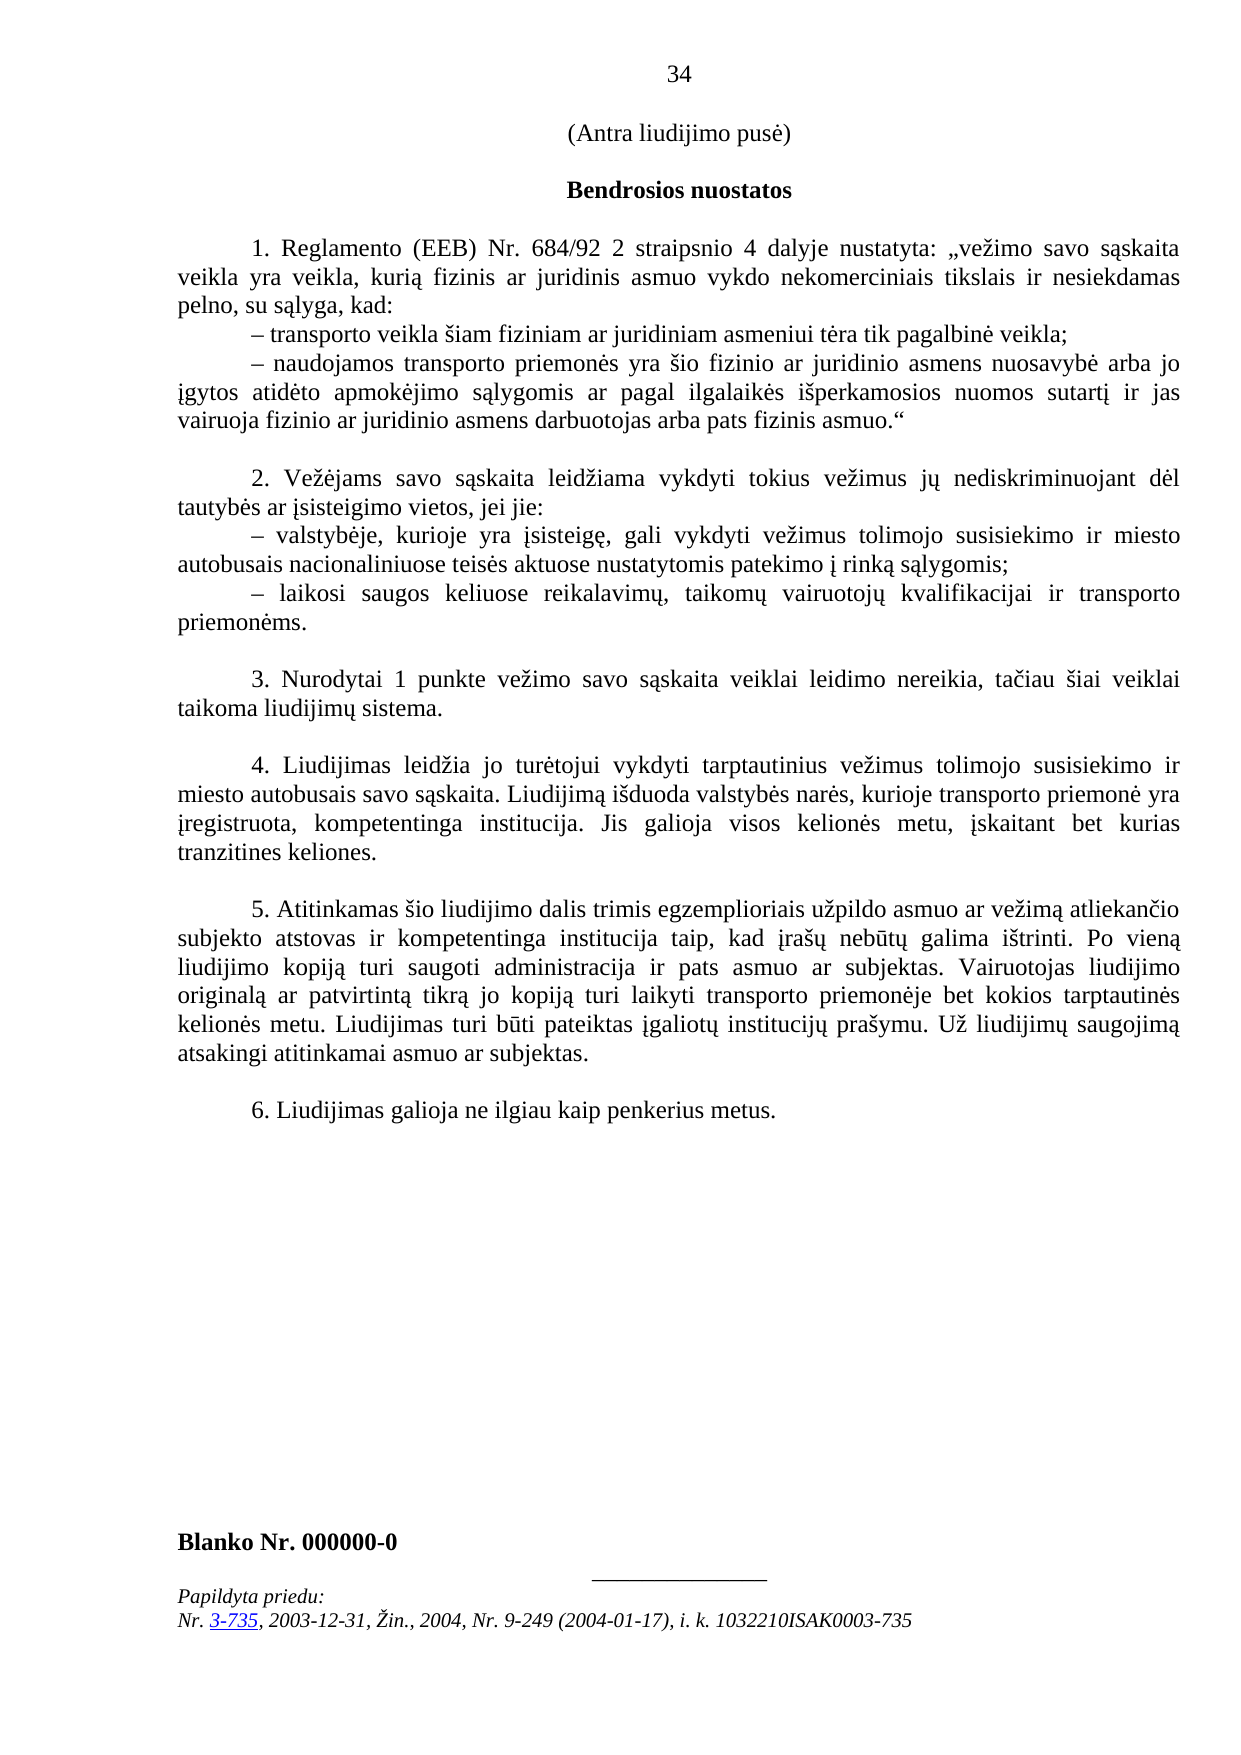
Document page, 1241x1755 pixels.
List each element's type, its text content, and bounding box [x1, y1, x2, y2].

text – laikosi saugos keliuose reikalavimų, taikomų vairuotojų kvalifikacijai ir transporto priemonėms. [177, 578, 1181, 636]
text – transporto veikla šiam fiziniam ar juridiniam asmeniui tėra tik pagalbinė veikla; [177, 319, 1181, 348]
text – naudojamos transporto priemonės yra šio fizinio ar juridinio asmens nuosavybė arba jo įgytos atidėto apmokėjimo sąlygomis ar pagal ilgalaikės išperkamosios nuomos sutartį ir jas vairuoja fizinio ar juridinio asmens darbuotojas arba pats fizinis asmuo.“ [177, 348, 1181, 434]
text 1. Reglamento (EEB) Nr. 684/92 2 straipsnio 4 dalyje nustatyta: „vežimo savo sąskaita veikla yra veikla, kurią fizinis ar juridinis asmuo vykdo nekomerciniais tikslais ir nesiekdamas pelno, su sąlyga, kad: [177, 233, 1181, 319]
text 5. Atitinkamas šio liudijimo dalis trimis egzemplioriais užpildo asmuo ar vežimą atliekančio subjekto atstovas ir kompetentinga institucija taip, kad įrašų nebūtų galima ištrinti. Po vieną liudijimo kopiją turi saugoti administracija ir pats asmuo ar subjektas. Vairuotojas liudijimo originalą ar patvirtintą tikrą jo kopiją turi laikyti transporto priemonėje bet kokios tarptautinės kelionės metu. Liudijimas turi būti pateiktas įgaliotų institucijų prašymu. Už liudijimų saugojimą atsakingi atitinkamai asmuo ar subjektas. [177, 894, 1181, 1067]
text Bendrosios nuostatos [177, 176, 1181, 204]
text Papildyta priedu: [177, 1584, 1181, 1608]
text 4. Liudijimas leidžia jo turėtojui vykdyti tarptautinius vežimus tolimojo susisiekimo ir miesto autobusais savo sąskaita. Liudijimą išduoda valstybės narės, kurioje transporto priemonė yra įregistruota, kompetentinga institucija. Jis galioja visos kelionės metu, įskaitant bet kurias tranzitines keliones. [177, 751, 1181, 866]
text 2. Vežėjams savo sąskaita leidžiama vykdyti tokius vežimus jų nediskriminuojant dėl tautybės ar įsisteigimo vietos, jei jie: [177, 463, 1181, 521]
text 6. Liudijimas galioja ne ilgiau kaip penkerius metus. [177, 1096, 1181, 1124]
text 3. Nurodytai 1 punkte vežimo savo sąskaita veiklai leidimo nereikia, tačiau šiai veiklai taikoma liudijimų sistema. [177, 664, 1181, 722]
text – valstybėje, kurioje yra įsisteigę, gali vykdyti vežimus tolimojo susisiekimo ir miesto autobusais nacionaliniuose teisės aktuose nustatytomis patekimo į rinką sąlygomis; [177, 521, 1181, 578]
text (Antra liudijimo pusė) [177, 118, 1181, 147]
text ______________ [177, 1556, 1181, 1584]
text Blanko Nr. 000000-0 [177, 1527, 1181, 1556]
text Nr. 3-735, 2003-12-31, Žin., 2004, Nr. 9-249 (2004-01-17), i. k. 1032210ISAK0003-735 [177, 1608, 1181, 1632]
